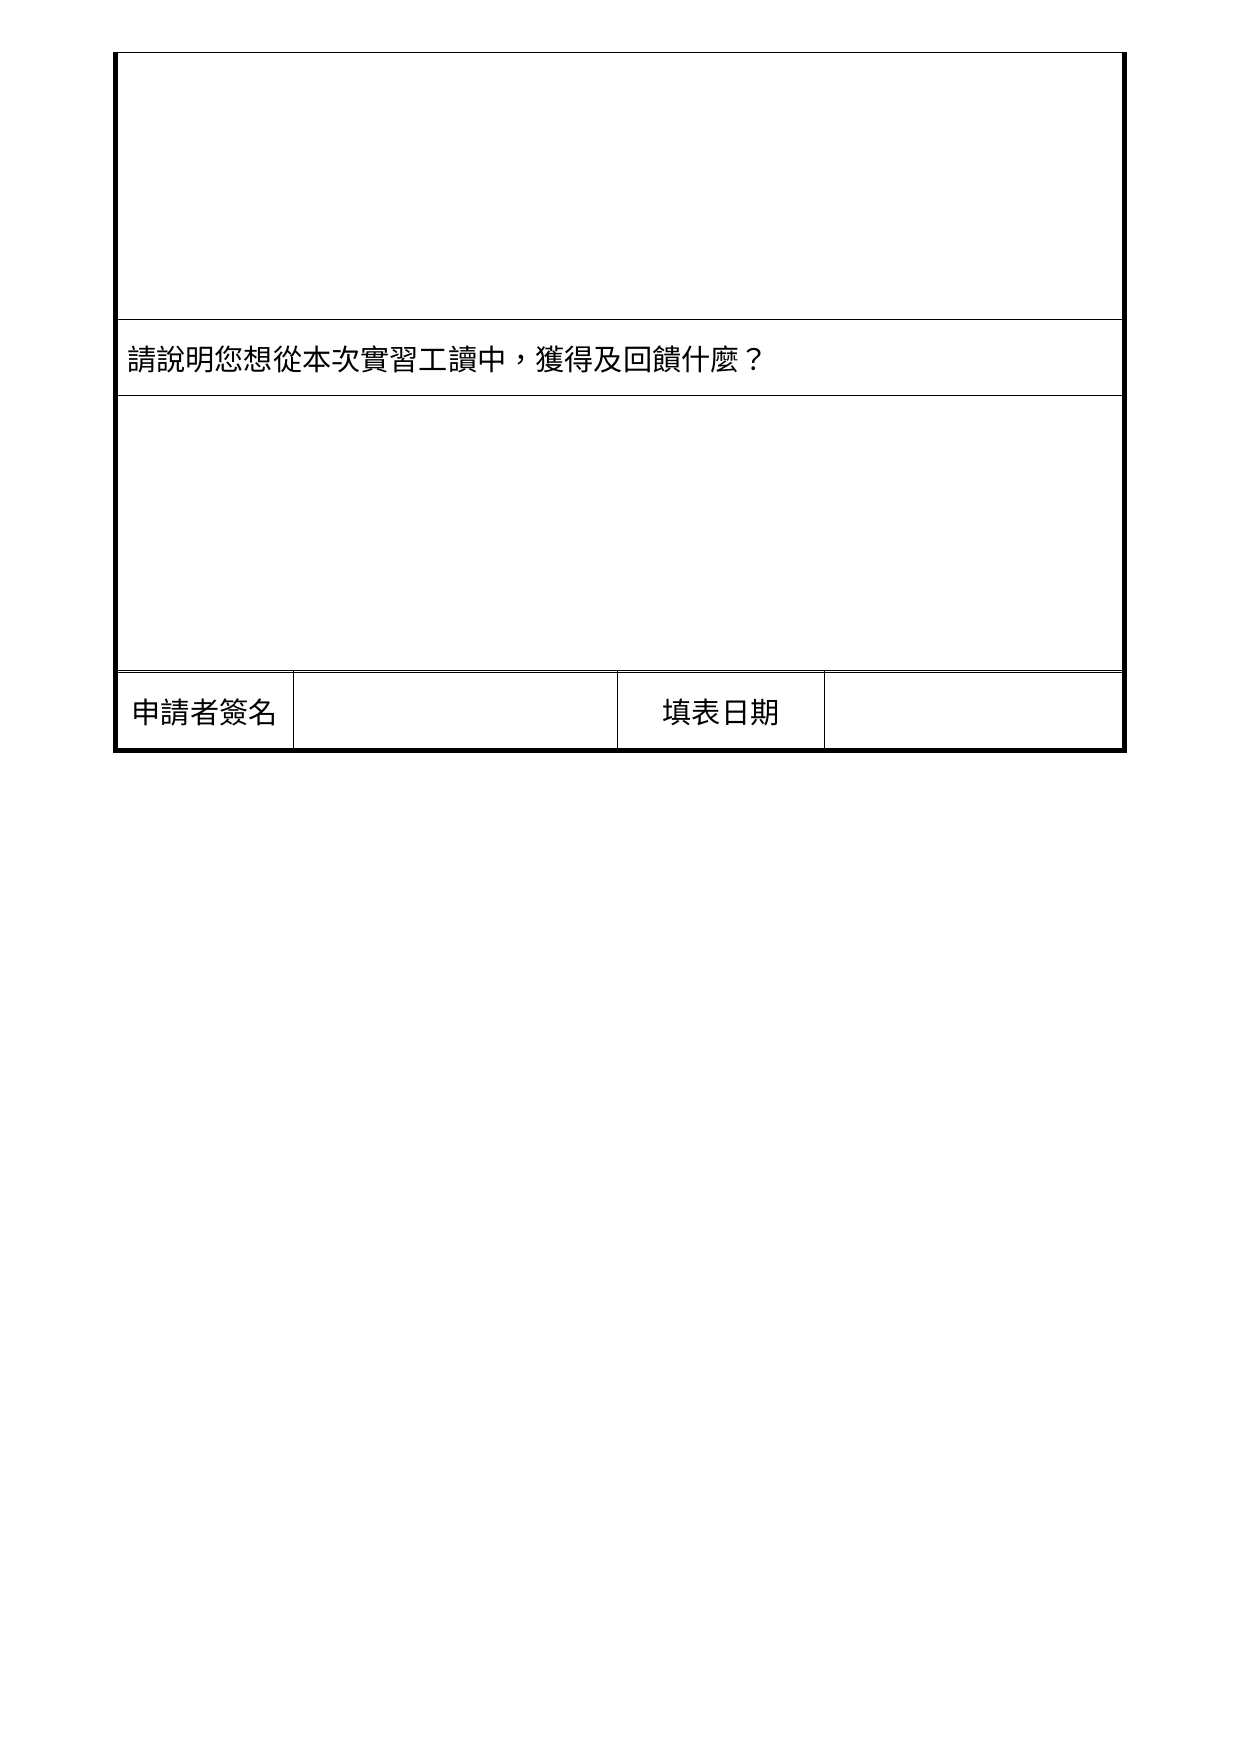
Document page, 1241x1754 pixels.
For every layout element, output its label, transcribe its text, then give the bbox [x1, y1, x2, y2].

table_cell 請說明您想從本次實習工讀中，獲得及回饋什麼？ [118, 320, 1122, 395]
table_cell [294, 673, 617, 748]
table_cell [118, 396, 1122, 670]
table_cell 填表日期 [618, 673, 824, 748]
table_cell 申請者簽名 [118, 673, 293, 748]
table_cell [825, 673, 1122, 748]
table_cell [118, 53, 1122, 319]
